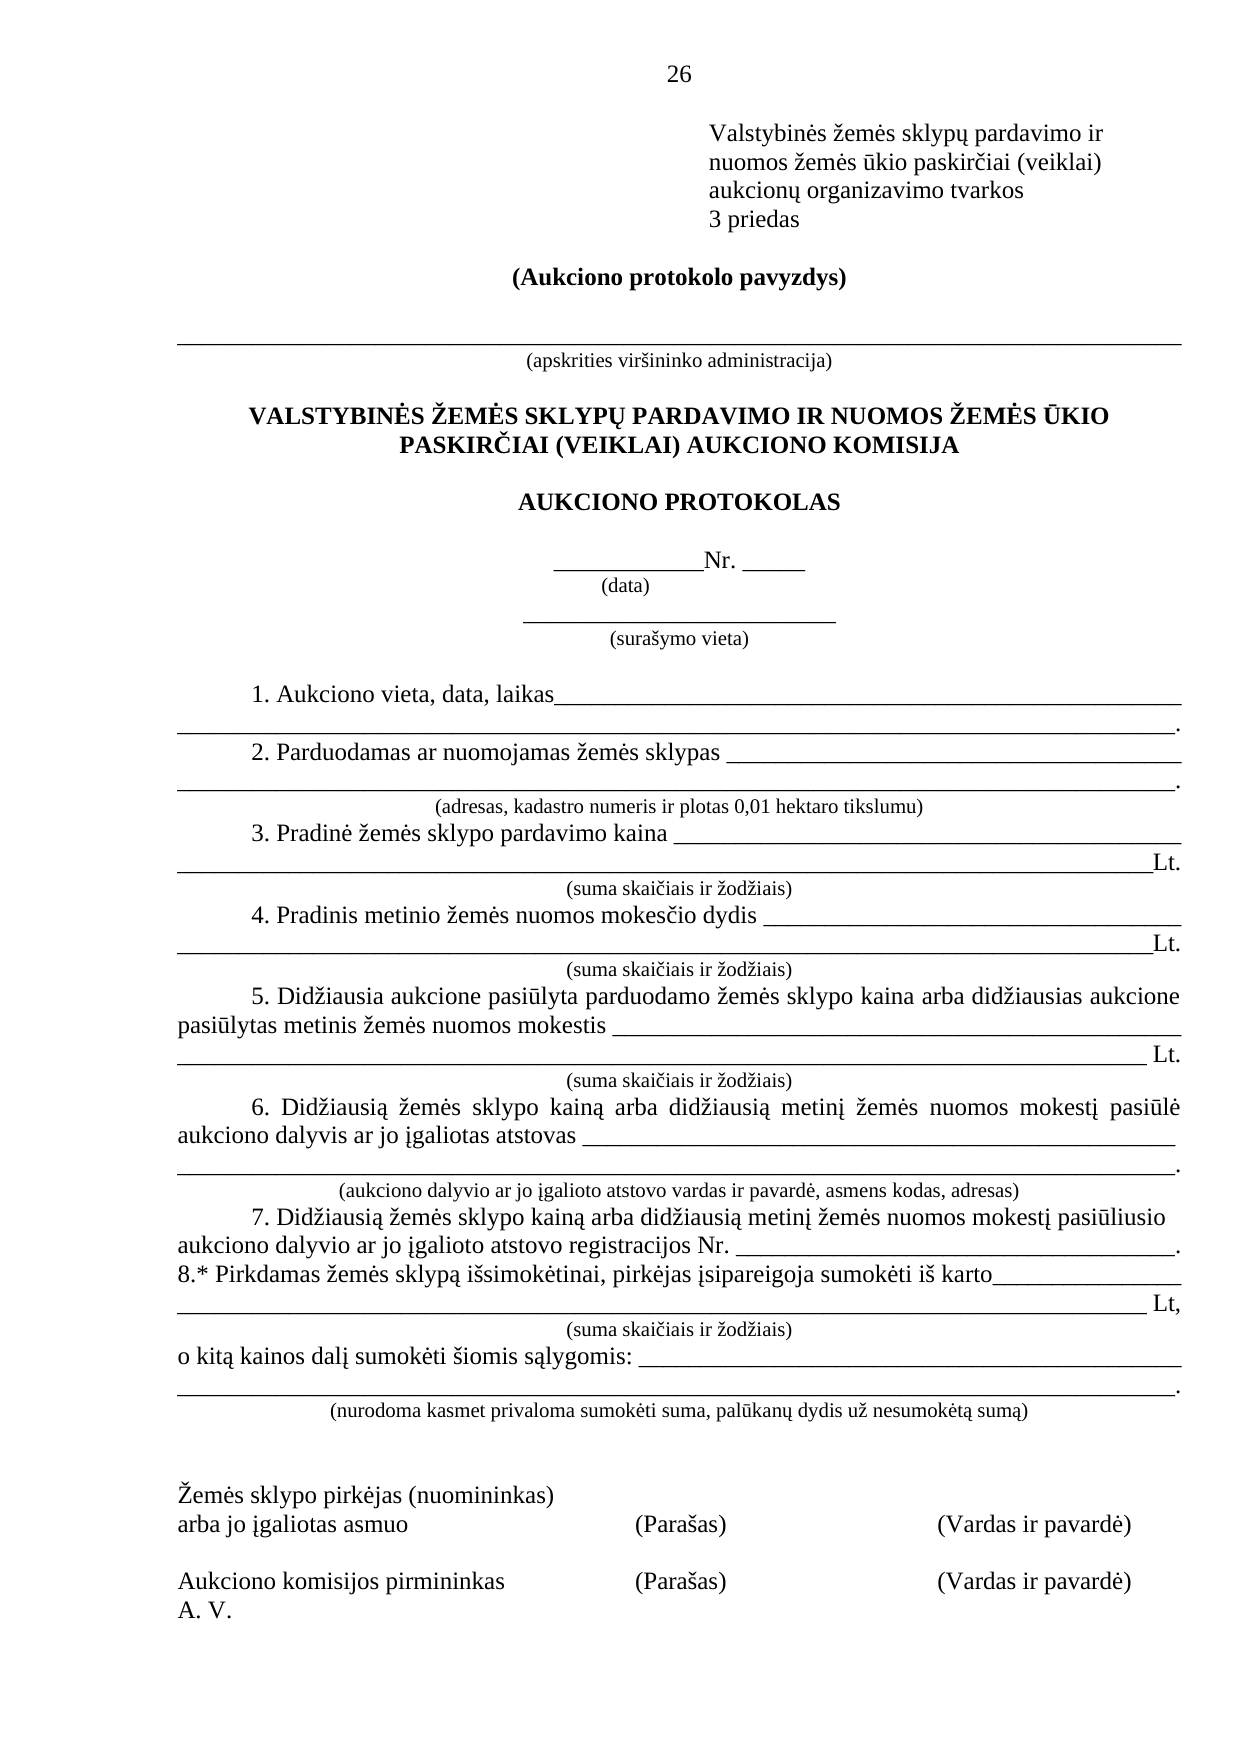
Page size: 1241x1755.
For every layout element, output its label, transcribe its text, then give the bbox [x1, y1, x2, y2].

text Aukciono komisijos pirmininkas (Parašas) (Vardas ir pavardė) [177, 1566, 1181, 1595]
text Valstybinės žemės sklypų pardavimo ir [709, 118, 1181, 147]
text arba jo įgaliotas asmuo (Parašas) (Vardas ir pavardė) [177, 1509, 1181, 1537]
text 2. Parduodamas ar nuomojamas žemės sklypas [177, 737, 1181, 765]
text 6. Didžiausią žemės sklypo kainą arba didžiausią metinį žemės nuomos mokestį pasiūlė aukciono dalyvis ar jo įgaliotas atstovas [177, 1092, 1181, 1149]
text (suma skaičiais ir žodžiais) [177, 1317, 1181, 1341]
text o kitą kainos dalį sumokėti šiomis sąlygomis: [177, 1341, 1181, 1370]
text (suma skaičiais ir žodžiais) [177, 1067, 1181, 1092]
text _________________________ [177, 597, 1181, 626]
text Žemės sklypo pirkėjas (nuomininkas) [177, 1480, 1181, 1509]
text 5. Didžiausia aukcione pasiūlyta parduodamo žemės sklypo kaina arba didžiausias aukcione pasiūlytas metinis žemės nuomos mokestis [177, 981, 1181, 1039]
text . [177, 1149, 1181, 1178]
text Lt. [177, 847, 1181, 876]
text (Aukciono protokolo pavyzdys) [177, 262, 1181, 291]
text . [177, 1370, 1181, 1398]
text 7. Didžiausią žemės sklypo kainą arba didžiausią metinį žemės nuomos mokestį pasiūliusio [177, 1202, 1181, 1231]
text 3. Pradinė žemės sklypo pardavimo kaina [177, 818, 1181, 847]
text (suma skaičiais ir žodžiais) [177, 876, 1181, 900]
text 4. Pradinis metinio žemės nuomos mokesčio dydis [177, 900, 1181, 928]
text . [177, 708, 1181, 737]
text Valstybinės žemės sklypų pardavimo ir nuomos žemės ūkio paskirčiai (veiklai) aukciono komisija [177, 401, 1181, 458]
text Lt, [177, 1288, 1181, 1317]
text (apskrities viršininko administracija) [177, 348, 1181, 372]
text (aukciono dalyvio ar jo įgalioto atstovo vardas ir pavardė, asmens kodas, adresas) [177, 1178, 1181, 1202]
text Lt. [177, 1039, 1181, 1067]
text Aukciono Protokolas [177, 487, 1181, 516]
text A. V. [177, 1595, 1181, 1624]
text 3 priedas [177, 204, 1181, 233]
text aukcionų organizavimo tvarkos [177, 176, 1181, 204]
text aukciono dalyvio ar jo įgalioto atstovo registracijos Nr. . [177, 1231, 1181, 1259]
text Lt. [177, 928, 1181, 957]
text 8.* Pirkdamas žemės sklypą išsimokėtinai, pirkėjas įsipareigoja sumokėti iš karto [177, 1259, 1181, 1288]
text 1. Aukciono vieta, data, laikas [177, 679, 1181, 708]
text nuomos žemės ūkio paskirčiai (veiklai) [177, 147, 1181, 176]
text (nurodoma kasmet privaloma sumokėti suma, palūkanų dydis už nesumokėtą sumą) [177, 1398, 1181, 1422]
text (suma skaičiais ir žodžiais) [177, 957, 1181, 981]
text ____________Nr. _____ [177, 545, 1181, 573]
text (data) [177, 573, 1181, 597]
text (adresas, kadastro numeris ir plotas 0,01 hektaro tikslumu) [177, 794, 1181, 818]
text . [177, 765, 1181, 794]
text (surašymo vieta) [177, 626, 1181, 650]
